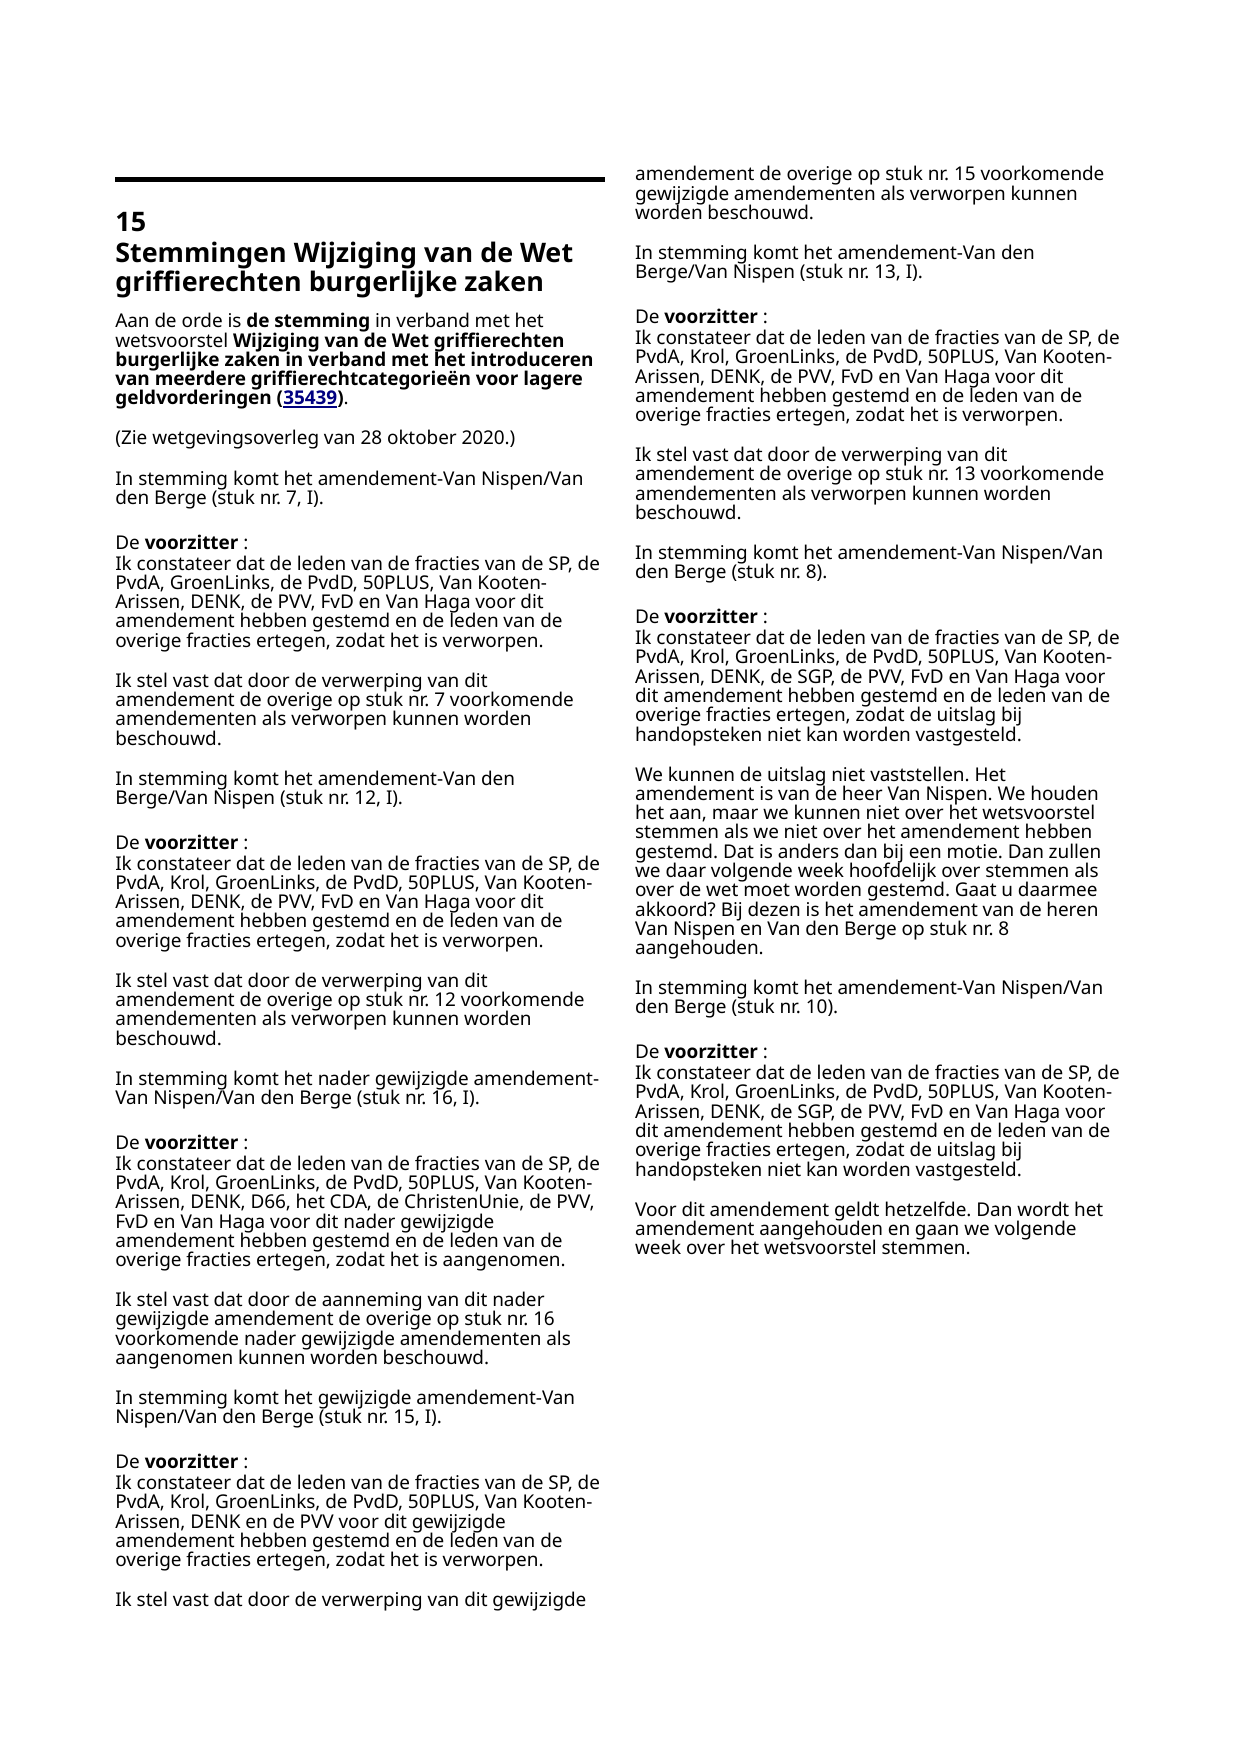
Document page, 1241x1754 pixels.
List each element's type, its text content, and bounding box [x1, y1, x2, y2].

text In stemming komt het amendement-Van Nispen/Van den Berge (stuk nr. 8). [635, 544, 1125, 583]
text Ik constateer dat de leden van de fracties van de SP, de PvdA, GroenLinks, de PvdD, 50PLUS, Van Kooten-Arissen, DENK, de PVV, FvD en Van Haga voor dit amendement hebben gestemd en de leden van de overige fracties ertegen, zodat het is verworpen. [115, 554, 605, 651]
text Ik stel vast dat door de aanneming van dit nader gewijzigde amendement de overige op stuk nr. 16 voorkomende nader gewijzigde amendementen als aangenomen kunnen worden beschouwd. [115, 1291, 605, 1368]
text De voorzitter : [115, 1129, 605, 1155]
text Stemmingen Wijziging van de Wet griffierechten burgerlijke zaken [115, 239, 605, 312]
text 15 [115, 203, 605, 239]
text Ik stel vast dat door de verwerping van dit gewijzigde [115, 1591, 605, 1611]
text In stemming komt het amendement-Van den Berge/Van Nispen (stuk nr. 13, I). [635, 244, 1125, 282]
text Ik stel vast dat door de verwerping van dit amendement de overige op stuk nr. 12 voorkomende amendementen als verworpen kunnen worden beschouwd. [115, 972, 605, 1049]
text In stemming komt het amendement-Van Nispen/Van den Berge (stuk nr. 7, I). [115, 469, 605, 508]
text De voorzitter : [635, 1038, 1125, 1064]
text We kunnen de uitslag niet vaststellen. Het amendement is van de heer Van Nispen. We houden het aan, maar we kunnen niet over het wetsvoorstel stemmen als we niet over het amendement hebben gestemd. Dat is anders dan bij een motie. Dan zullen we daar volgende week hoofdelijk over stemmen als over de wet moet worden gestemd. Gaat u daarmee akkoord? Bij dezen is het amendement van de heren Van Nispen en Van den Berge op stuk nr. 8 aangehouden. [635, 766, 1125, 958]
text Ik stel vast dat door de verwerping van dit amendement de overige op stuk nr. 13 voorkomende amendementen als verworpen kunnen worden beschouwd. [635, 446, 1125, 523]
text De voorzitter : [115, 529, 605, 554]
text Voor dit amendement geldt hetzelfde. Dan wordt het amendement aangehouden en gaan we volgende week over het wetsvoorstel stemmen. [635, 1201, 1125, 1258]
text In stemming komt het nader gewijzigde amendement-Van Nispen/Van den Berge (stuk nr. 16, I). [115, 1070, 605, 1108]
text (Zie wetgevingsoverleg van 28 oktober 2020.) [115, 429, 605, 449]
text Ik constateer dat de leden van de fracties van de SP, de PvdA, Krol, GroenLinks, de PvdD, 50PLUS, Van Kooten-Arissen, DENK, de SGP, de PVV, FvD en Van Haga voor dit amendement hebben gestemd en de leden van de overige fracties ertegen, zodat de uitslag bij handopsteken niet kan worden vastgesteld. [635, 629, 1125, 745]
text Ik constateer dat de leden van de fracties van de SP, de PvdA, Krol, GroenLinks, de PvdD, 50PLUS, Van Kooten-Arissen, DENK, de PVV, FvD en Van Haga voor dit amendement hebben gestemd en de leden van de overige fracties ertegen, zodat het is verworpen. [115, 855, 605, 951]
text De voorzitter : [115, 829, 605, 855]
text Ik constateer dat de leden van de fracties van de SP, de PvdA, Krol, GroenLinks, de PvdD, 50PLUS, Van Kooten-Arissen, DENK, D66, het CDA, de ChristenUnie, de PVV, FvD en Van Haga voor dit nader gewijzigde amendement hebben gestemd en de leden van de overige fracties ertegen, zodat het is aangenomen. [115, 1155, 605, 1270]
text De voorzitter : [635, 603, 1125, 629]
text Aan de orde is de stemming in verband met het wetsvoorstel Wijziging van de Wet griffierechten burgerlijke zaken in verband met het introduceren van meerdere griffierechtcategorieën voor lagere geldvorderingen (35439). [115, 312, 605, 409]
text De voorzitter : [115, 1448, 605, 1474]
text Ik constateer dat de leden van de fracties van de SP, de PvdA, Krol, GroenLinks, de PvdD, 50PLUS, Van Kooten-Arissen, DENK, de SGP, de PVV, FvD en Van Haga voor dit amendement hebben gestemd en de leden van de overige fracties ertegen, zodat de uitslag bij handopsteken niet kan worden vastgesteld. [635, 1064, 1125, 1180]
text In stemming komt het amendement-Van den Berge/Van Nispen (stuk nr. 12, I). [115, 769, 605, 808]
text De voorzitter : [635, 303, 1125, 329]
text Ik constateer dat de leden van de fracties van de SP, de PvdA, Krol, GroenLinks, de PvdD, 50PLUS, Van Kooten-Arissen, DENK, de PVV, FvD en Van Haga voor dit amendement hebben gestemd en de leden van de overige fracties ertegen, zodat het is verworpen. [635, 329, 1125, 425]
text amendement de overige op stuk nr. 15 voorkomende gewijzigde amendementen als verworpen kunnen worden beschouwd. [635, 165, 1125, 223]
text In stemming komt het amendement-Van Nispen/Van den Berge (stuk nr. 10). [635, 979, 1125, 1018]
text In stemming komt het gewijzigde amendement-Van Nispen/Van den Berge (stuk nr. 15, I). [115, 1389, 605, 1428]
text Ik constateer dat de leden van de fracties van de SP, de PvdA, Krol, GroenLinks, de PvdD, 50PLUS, Van Kooten-Arissen, DENK en de PVV voor dit gewijzigde amendement hebben gestemd en de leden van de overige fracties ertegen, zodat het is verworpen. [115, 1474, 605, 1571]
text Ik stel vast dat door de verwerping van dit amendement de overige op stuk nr. 7 voorkomende amendementen als verworpen kunnen worden beschouwd. [115, 672, 605, 749]
